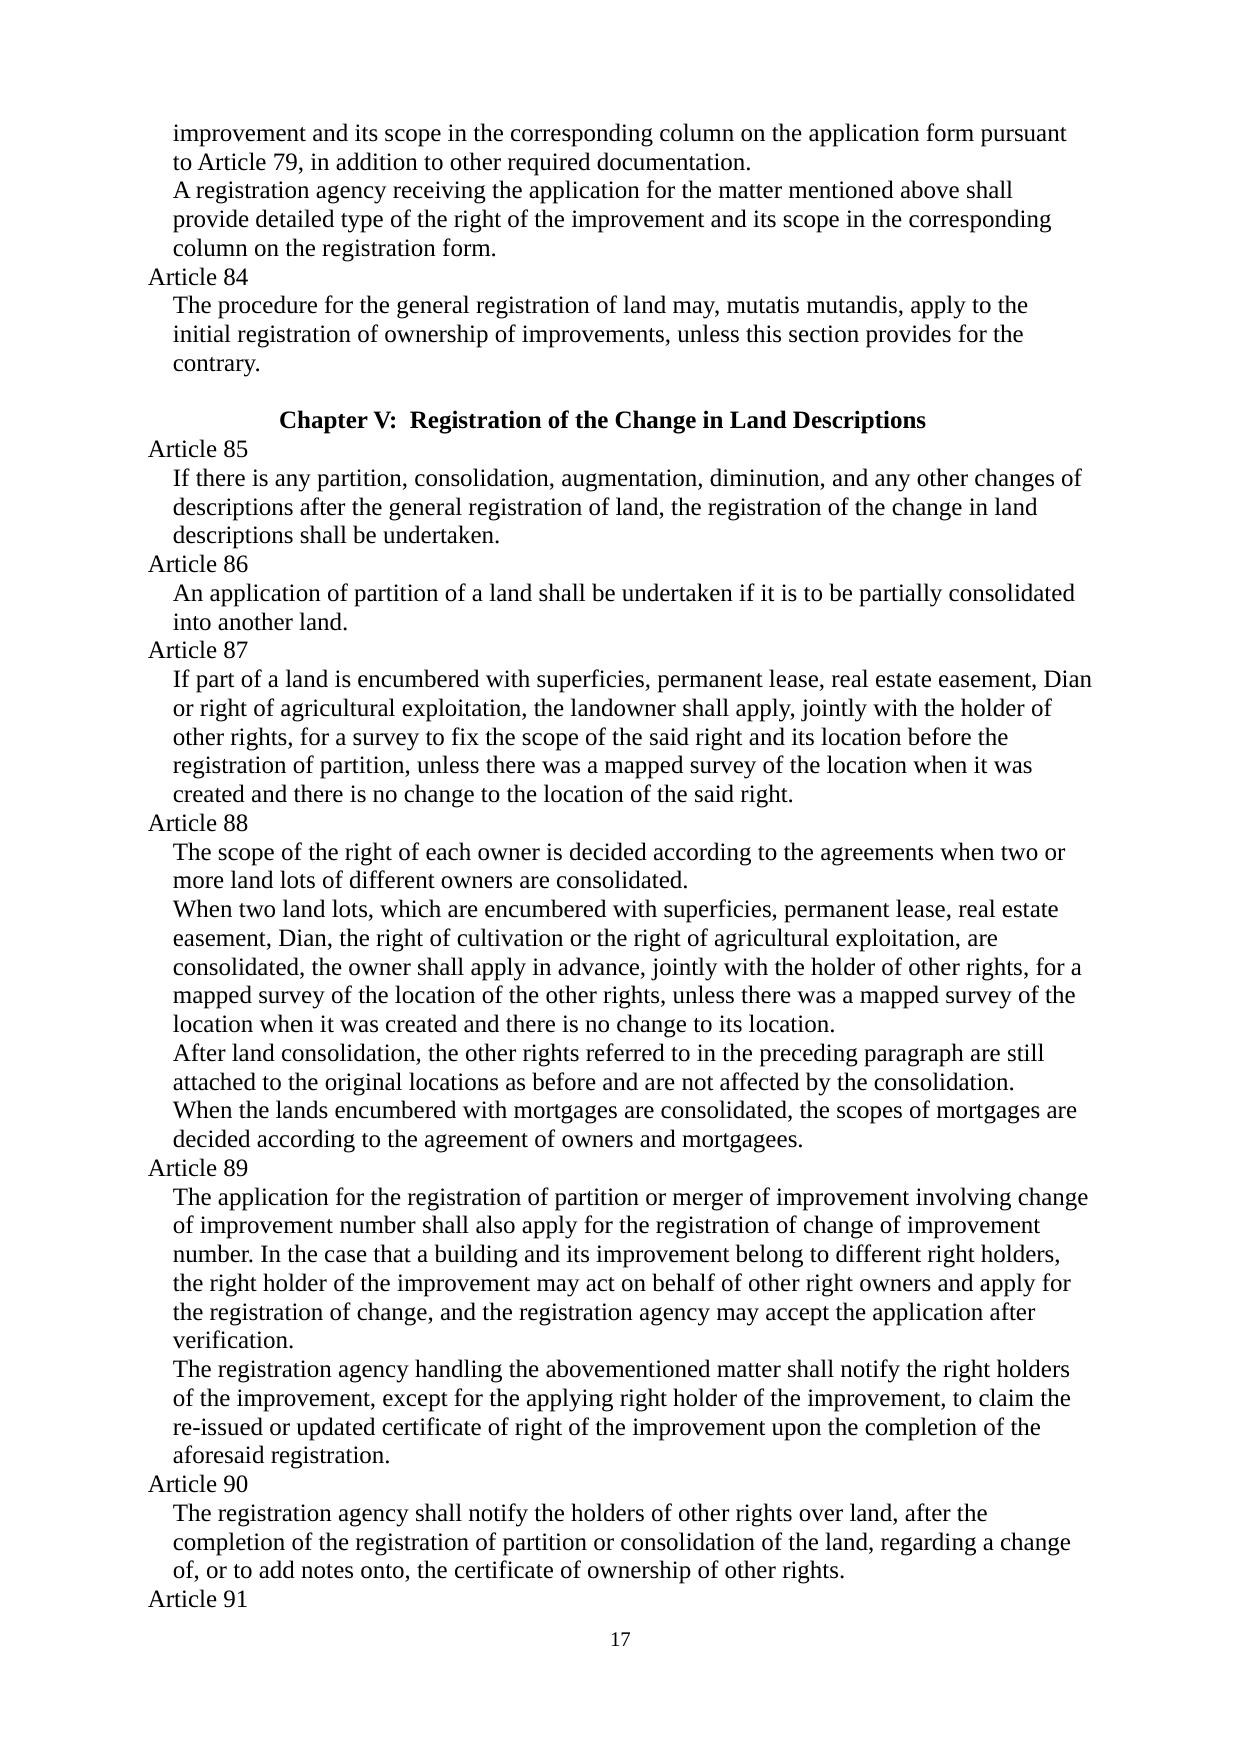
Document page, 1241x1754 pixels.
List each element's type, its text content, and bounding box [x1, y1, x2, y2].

text When the lands encumbered with mortgages are consolidated, the scopes of mortgages are decided according to the agreement of owners and mortgagees. [173, 1096, 1092, 1153]
text Article 91 [148, 1584, 1092, 1613]
text When two land lots, which are encumbered with superficies, permanent lease, real estate easement, Dian, the right of cultivation or the right of agricultural exploitation, are consolidated, the owner shall apply in advance, jointly with the holder of other rights, for a mapped survey of the location of the other rights, unless there was a mapped survey of the location when it was created and there is no change to its location. [173, 894, 1092, 1038]
text The application for the registration of partition or merger of improvement involving change of improvement number shall also apply for the registration of change of improvement number. In the case that a building and its improvement belong to different right holders, the right holder of the improvement may act on behalf of other right owners and apply for the registration of change, and the registration agency may accept the application after verification. [173, 1182, 1092, 1354]
text Article 85 [148, 434, 1092, 463]
text The scope of the right of each owner is decided according to the agreements when two or more land lots of different owners are consolidated. [173, 837, 1092, 894]
text improvement and its scope in the corresponding column on the application form pursuant to Article 79, in addition to other required documentation. [173, 118, 1092, 176]
text If there is any partition, consolidation, augmentation, diminution, and any other changes of descriptions after the general registration of land, the registration of the change in land descriptions shall be undertaken. [173, 463, 1092, 549]
text A registration agency receiving the application for the matter mentioned above shall provide detailed type of the right of the improvement and its scope in the corresponding column on the registration form. [173, 176, 1092, 262]
text The procedure for the general registration of land may, mutatis mutandis, apply to the initial registration of ownership of improvements, unless this section provides for the contrary. [173, 291, 1092, 377]
text Article 90 [148, 1469, 1092, 1498]
text Article 84 [148, 262, 1092, 291]
text Article 86 [148, 549, 1092, 578]
text After land consolidation, the other rights referred to in the preceding paragraph are still attached to the original locations as before and are not affected by the consolidation. [173, 1038, 1092, 1096]
text If part of a land is encumbered with superficies, permanent lease, real estate easement, Dian or right of agricultural exploitation, the landowner shall apply, jointly with the holder of other rights, for a survey to fix the scope of the said right and its location before the registration of partition, unless there was a mapped survey of the location when it was created and there is no change to the location of the said right. [173, 664, 1092, 808]
text Article 88 [148, 808, 1092, 837]
text Article 89 [148, 1153, 1092, 1182]
text The registration agency shall notify the holders of other rights over land, after the completion of the registration of partition or consolidation of the land, regarding a change of, or to add notes onto, the certificate of ownership of other rights. [173, 1498, 1092, 1584]
text The registration agency handling the abovementioned matter shall notify the right holders of the improvement, except for the applying right holder of the improvement, to claim the re-issued or updated certificate of right of the improvement upon the completion of the aforesaid registration. [173, 1354, 1092, 1469]
text An application of partition of a land shall be undertaken if it is to be partially consolidated into another land. [173, 578, 1092, 636]
text Article 87 [148, 636, 1092, 664]
subtitle Chapter V: Registration of the Change in Land Descriptions [279, 406, 1092, 434]
